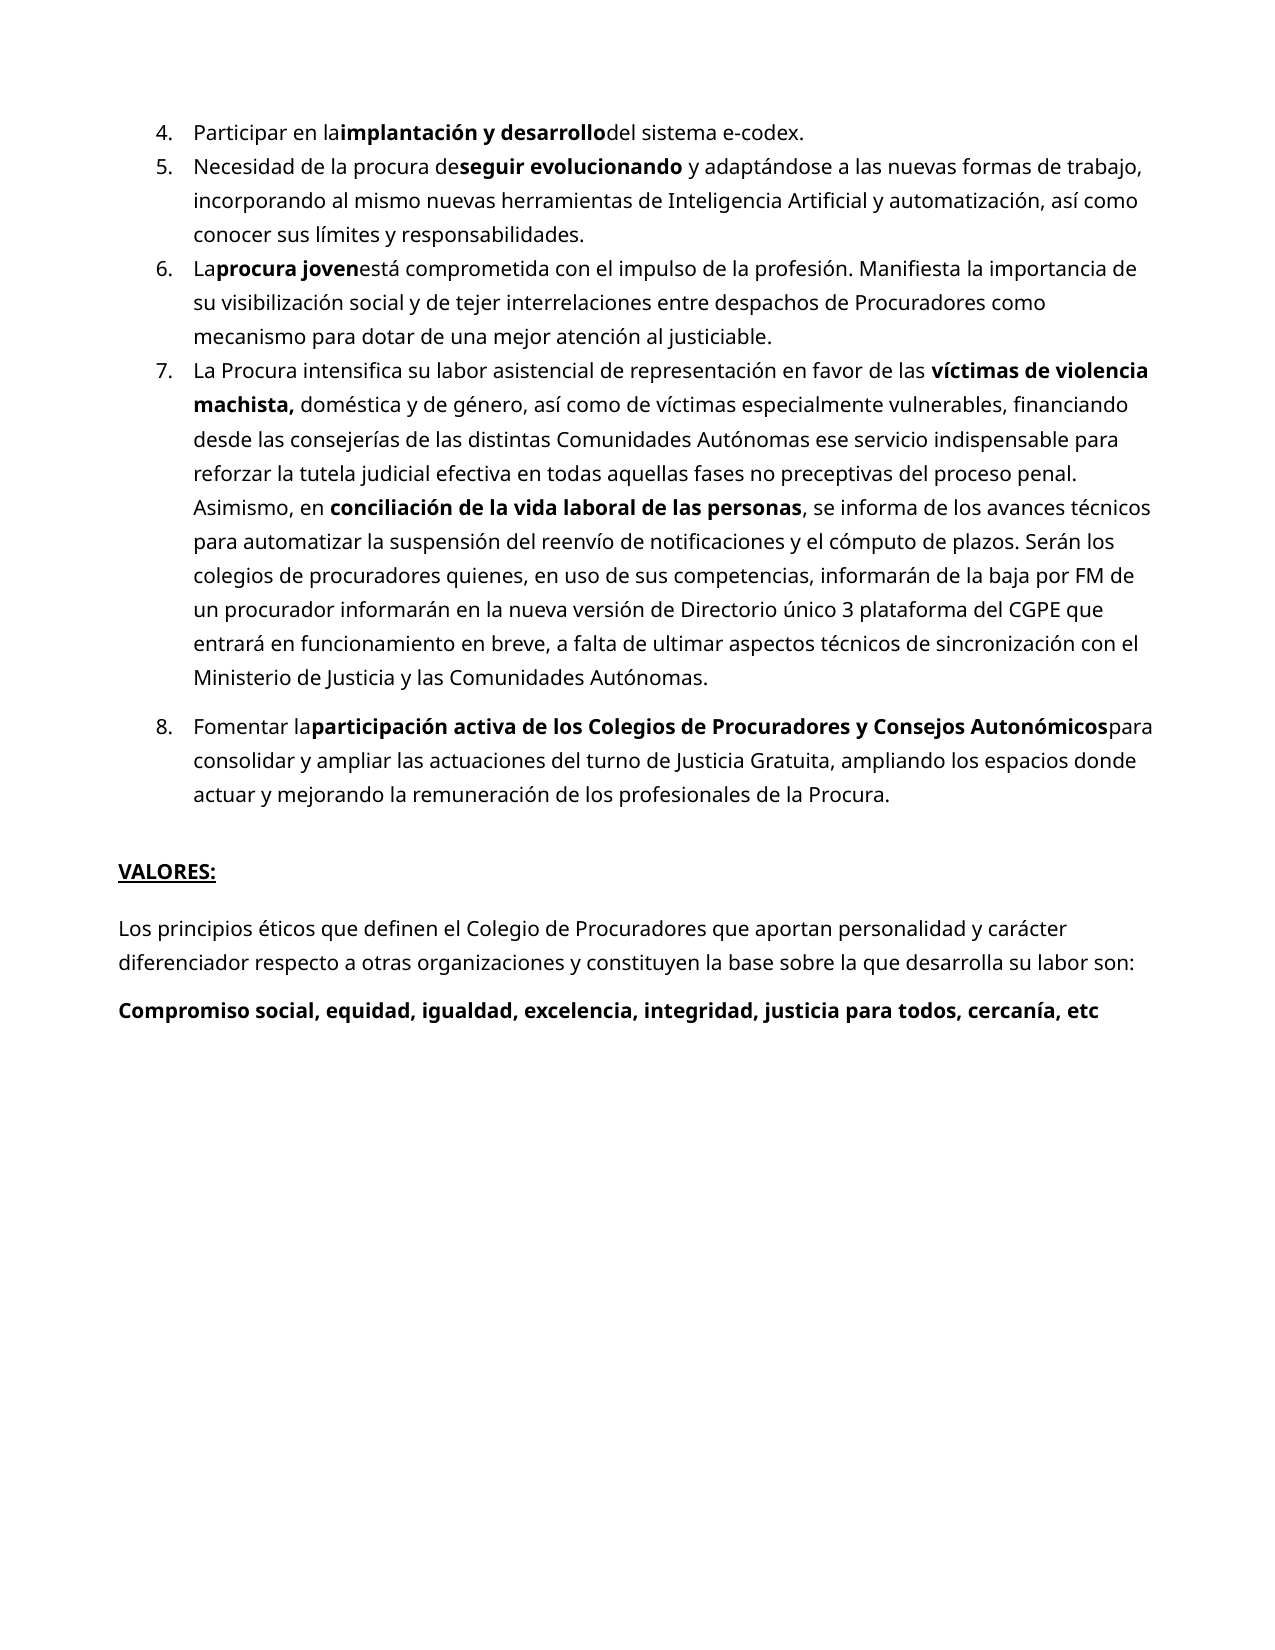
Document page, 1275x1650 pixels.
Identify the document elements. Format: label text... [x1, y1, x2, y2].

list Fomentar laparticipación activa de los Colegios de Procuradores y Consejos Autonómicospara consolidar y ampliar las actuaciones del turno de Justicia Gratuita, ampliando los espacios donde actuar y mejorando la remuneración de los profesionales de la Procura. [156, 712, 1157, 808]
text VALORES: [118, 857, 1157, 885]
list Laprocura jovenestá comprometida con el impulso de la profesión. Manifiesta la importancia de su visibilización social y de tejer interrelaciones entre despachos de Procuradores como mecanismo para dotar de una mejor atención al justiciable. [156, 254, 1157, 351]
list Necesidad de la procura deseguir evolucionando y adaptándose a las nuevas formas de trabajo, incorporando al mismo nuevas herramientas de Inteligencia Artificial y automatización, así como conocer sus límites y responsabilidades. [156, 152, 1157, 249]
list Participar en laimplantación y desarrollodel sistema e-codex. [156, 118, 1157, 147]
text Los principios éticos que definen el Colegio de Procuradores que aportan personalidad y carácter diferenciador respecto a otras organizaciones y constituyen la base sobre la que desarrolla su labor son: [118, 914, 1157, 976]
text Compromiso social, equidad, igualdad, excelencia, integridad, justicia para todos, cercanía, etc [118, 997, 1157, 1025]
list La Procura intensifica su labor asistencial de representación en favor de las víctimas de violencia machista, doméstica y de género, así como de víctimas especialmente vulnerables, financiando desde las consejerías de las distintas Comunidades Autónomas ese servicio indispensable para reforzar la tutela judicial efectiva en todas aquellas fases no preceptivas del proceso penal. Asimismo, en conciliación de la vida laboral de las personas, se informa de los avances técnicos para automatizar la suspensión del reenvío de notificaciones y el cómputo de plazos. Serán los colegios de procuradores quienes, en uso de sus competencias, informarán de la baja por FM de un procurador informarán en la nueva versión de Directorio único 3 plataforma del CGPE que entrará en funcionamiento en breve, a falta de ultimar aspectos técnicos de sincronización con el Ministerio de Justicia y las Comunidades Autónomas. [156, 357, 1157, 692]
